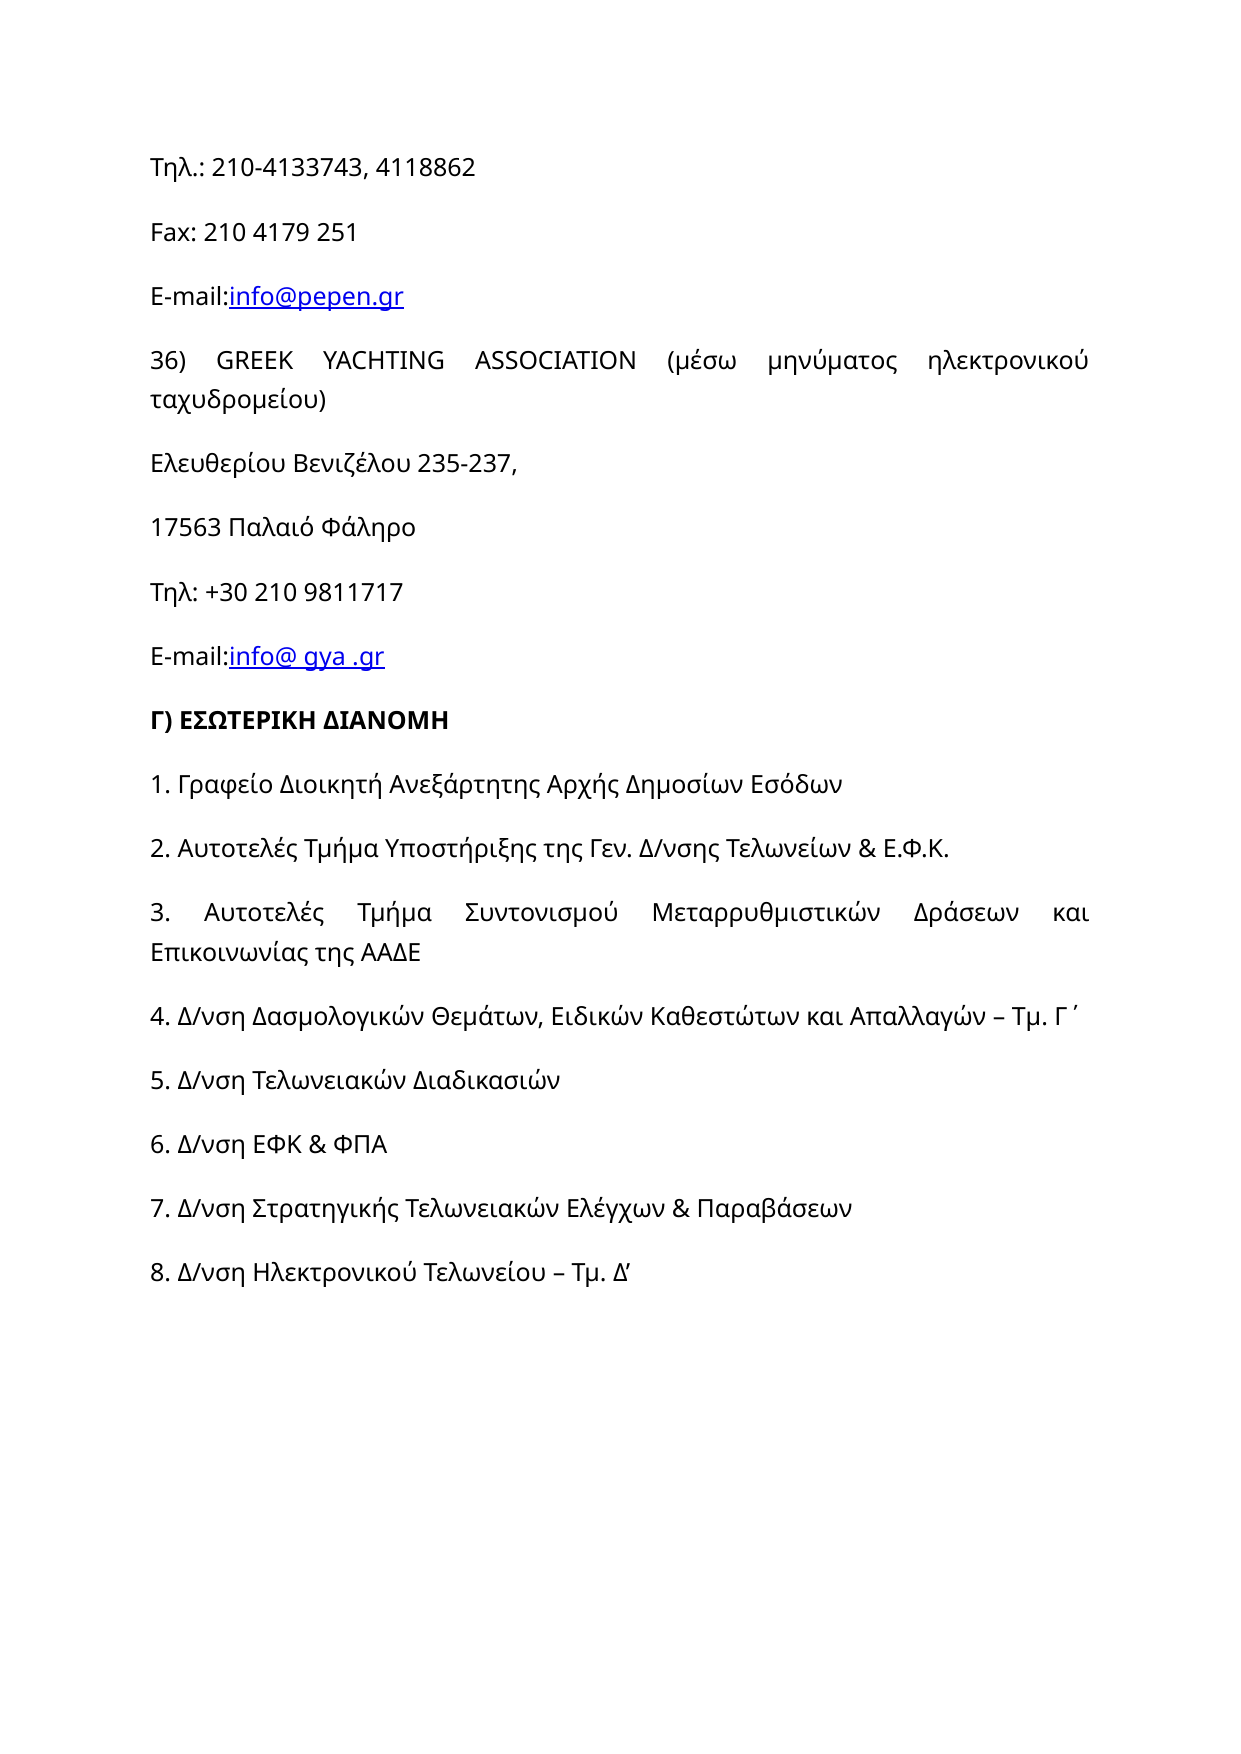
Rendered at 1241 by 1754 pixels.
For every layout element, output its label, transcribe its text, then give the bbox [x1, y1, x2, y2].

text 2. Αυτοτελές Τμήμα Υποστήριξης της Γεν. Δ/νσης Τελωνείων & Ε.Φ.Κ. [150, 831, 1090, 865]
text 8. Δ/νση Ηλεκτρονικού Τελωνείου – Τμ. Δ’ [150, 1255, 1090, 1289]
text Τηλ.: 210-4133743, 4118862 [150, 150, 1090, 184]
text Γ) ΕΣΩΤΕΡΙΚΗ ΔΙΑΝΟΜΗ [150, 702, 1090, 737]
text Ελευθερίου Βενιζέλου 235-237, [150, 446, 1090, 480]
text 4. Δ/νση Δασμολογικών Θεμάτων, Ειδικών Καθεστώτων και Απαλλαγών – Tμ. Γ΄ [150, 998, 1090, 1032]
text 5. Δ/νση Τελωνειακών Διαδικασιών [150, 1062, 1090, 1097]
text 36) GREEK YACHTING ASSOCIATION (μέσω μηνύματος ηλεκτρονικού ταχυδρομείου) [150, 342, 1090, 416]
text 6. Δ/νση ΕΦΚ & ΦΠΑ [150, 1127, 1090, 1161]
text Τηλ: +30 210 9811717 [150, 574, 1090, 608]
text Fax: 210 4179 251 [150, 214, 1090, 248]
text E-mail:info@ gya .gr [150, 638, 1090, 672]
text 3. Αυτοτελές Τμήμα Συντονισμού Μεταρρυθμιστικών Δράσεων και Επικοινωνίας της ΑΑΔΕ [150, 895, 1090, 968]
text 7. Δ/νση Στρατηγικής Τελωνειακών Ελέγχων & Παραβάσεων [150, 1191, 1090, 1225]
text 17563 Παλαιό Φάληρο [150, 510, 1090, 544]
text E-mail:info@pepen.gr [150, 278, 1090, 312]
text 1. Γραφείο Διοικητή Ανεξάρτητης Αρχής Δημοσίων Εσόδων [150, 767, 1090, 801]
